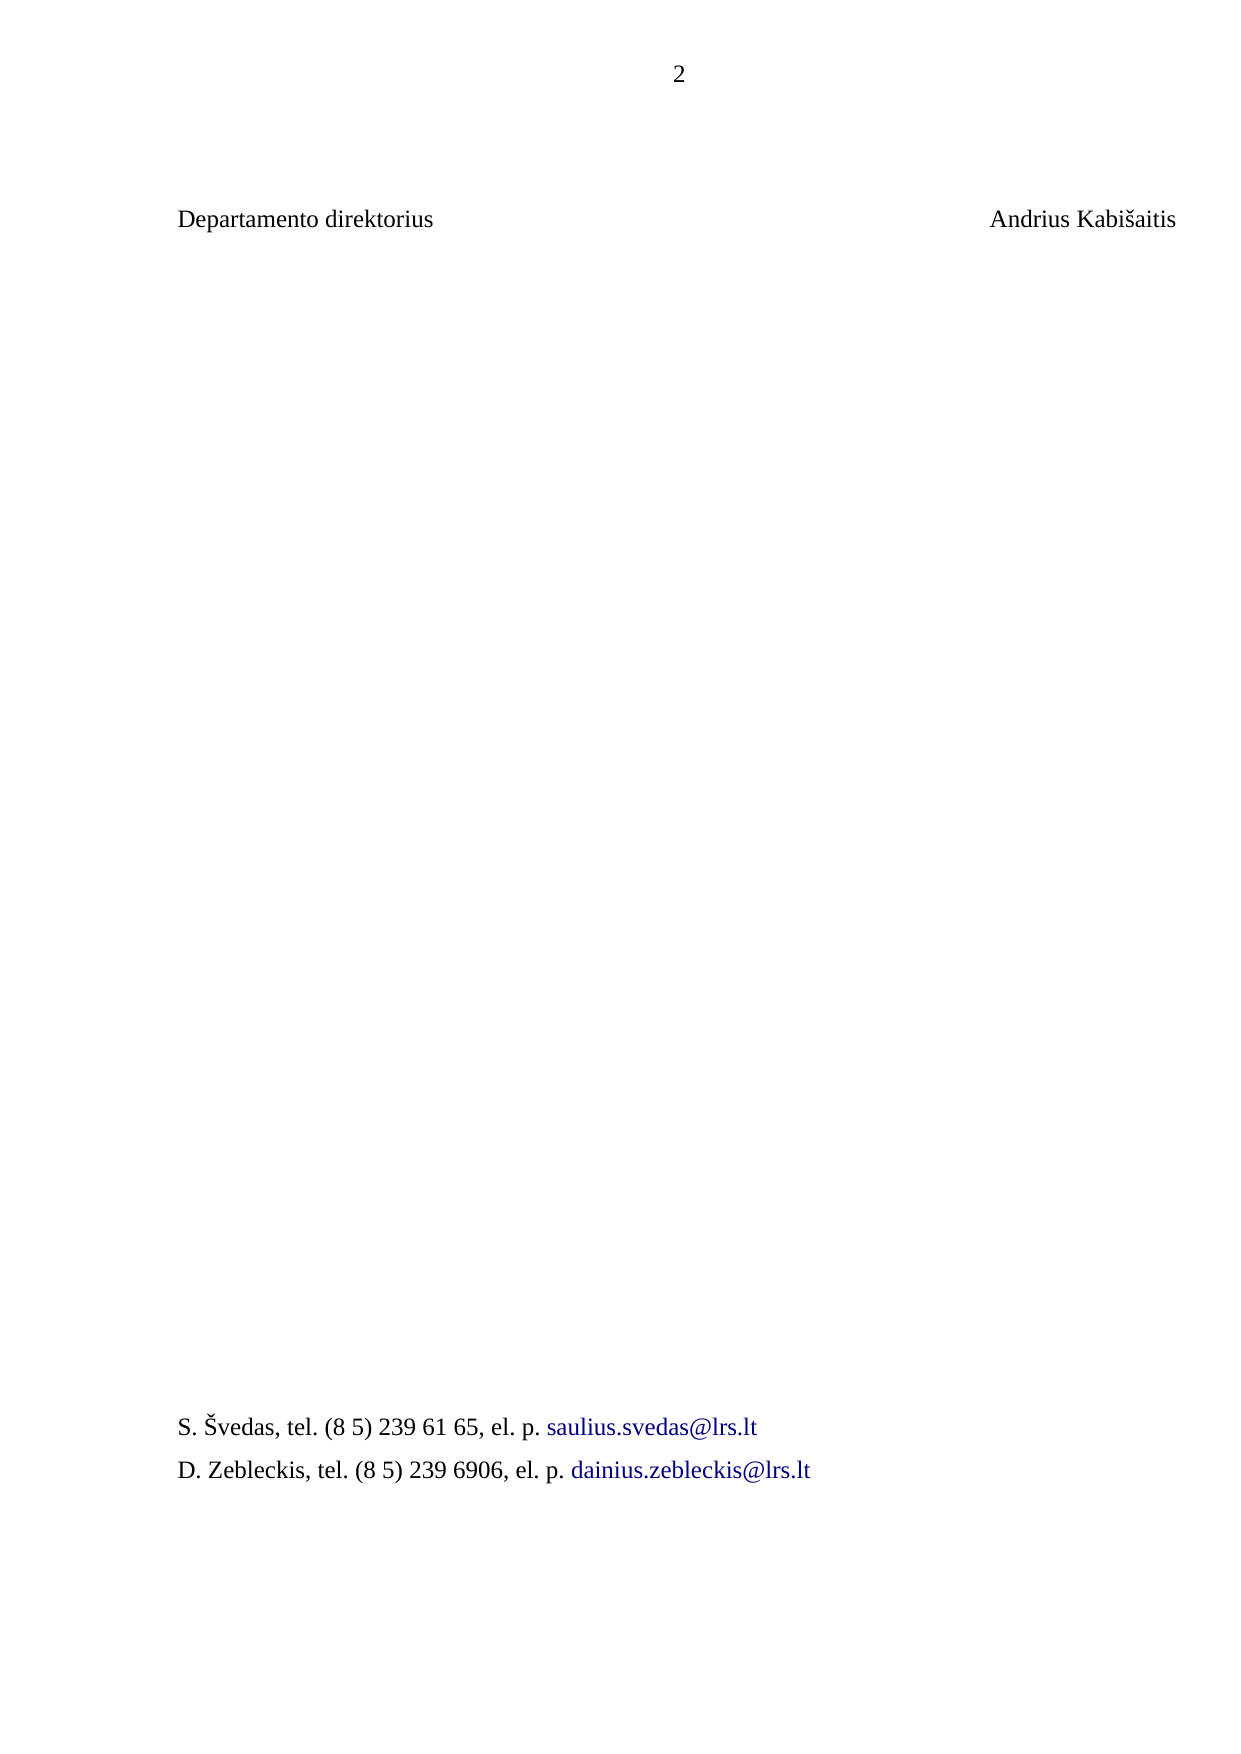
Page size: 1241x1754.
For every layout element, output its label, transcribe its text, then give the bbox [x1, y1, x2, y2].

text Departamento direktorius Andrius Kabišaitis [177, 204, 1181, 233]
text D. Zebleckis, tel. (8 5) 239 6906, el. p. dainius.zebleckis@lrs.lt [177, 1455, 1181, 1484]
text S. Švedas, tel. (8 5) 239 61 65, el. p. saulius.svedas@lrs.lt [177, 1412, 1181, 1441]
